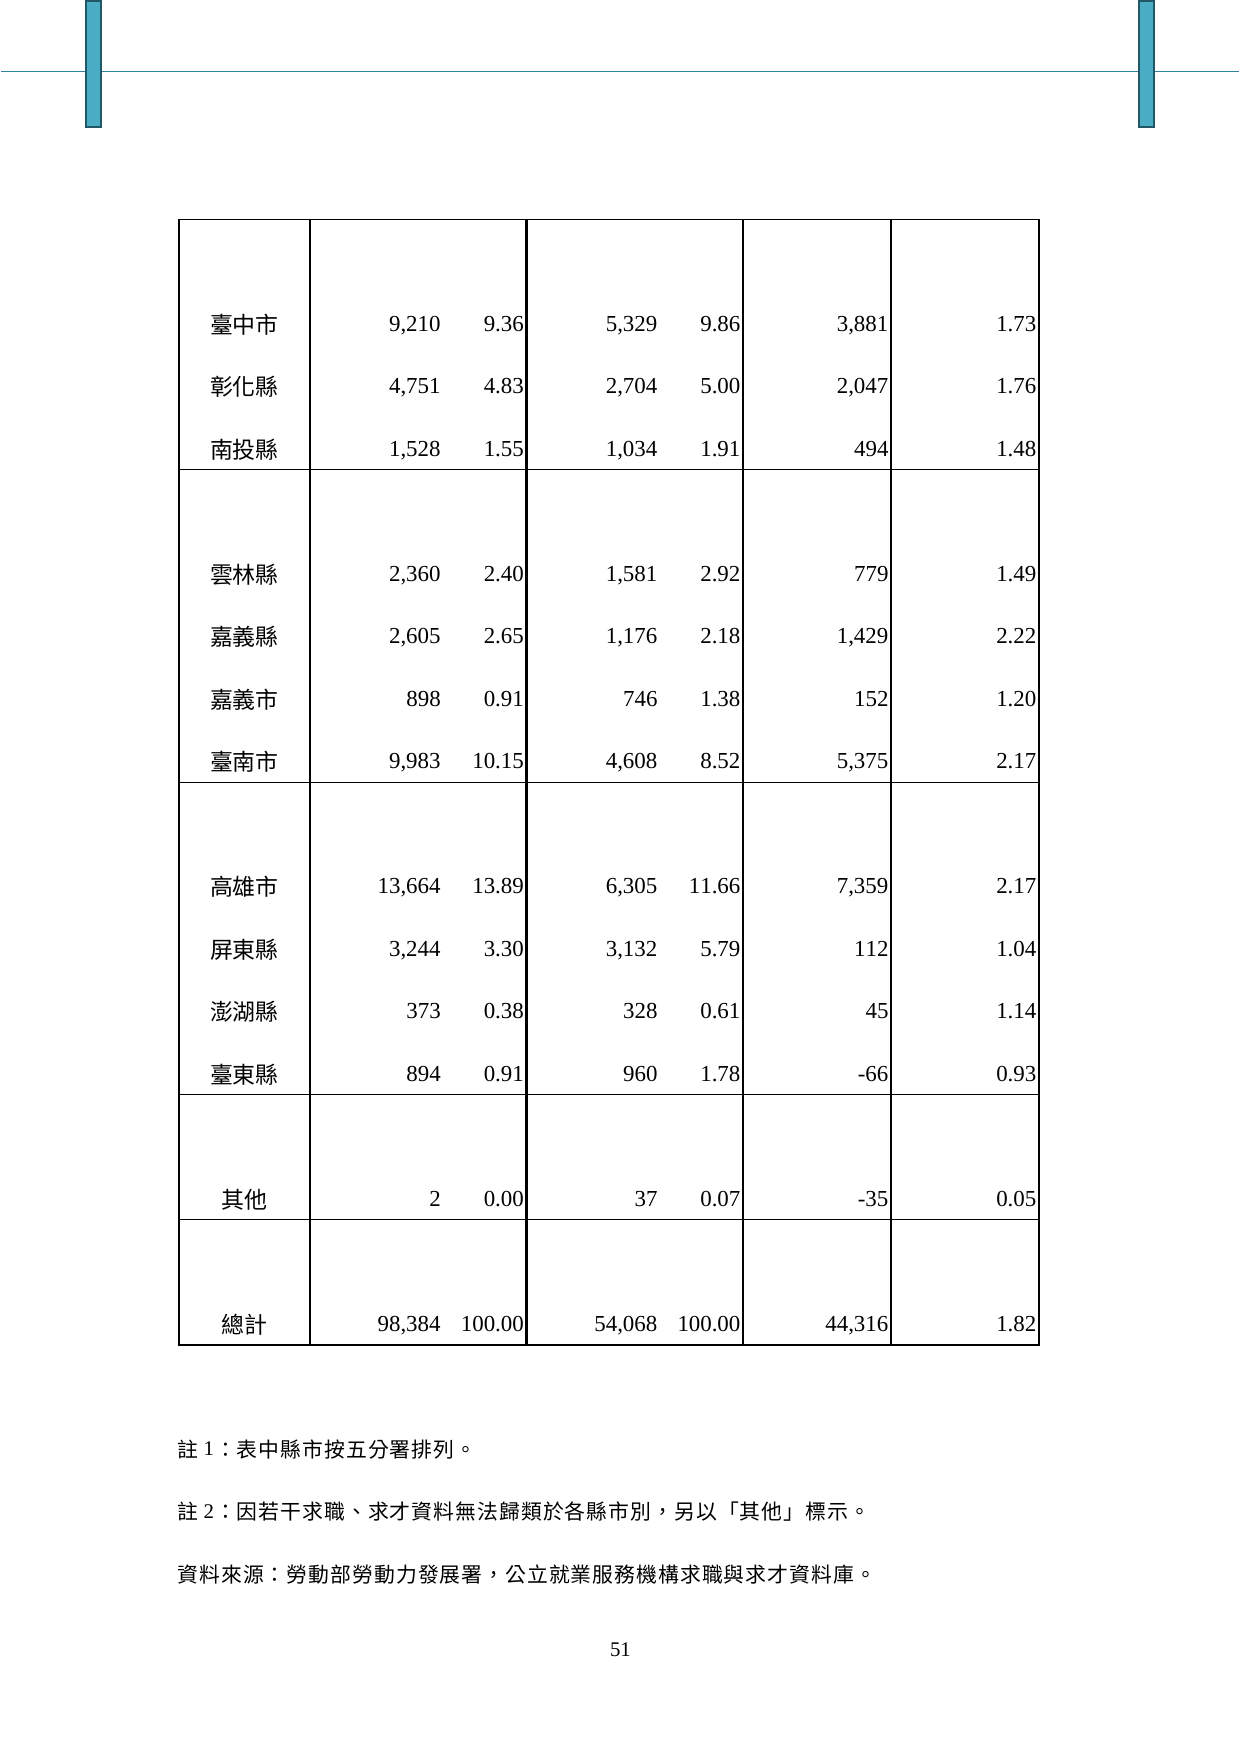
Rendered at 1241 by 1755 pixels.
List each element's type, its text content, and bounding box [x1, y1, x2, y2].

table_cell 100.00 [660, 1220, 742, 1344]
table_cell 5.00 [660, 344, 742, 407]
table_cell 9,210 [311, 220, 443, 344]
table_cell 澎湖縣 [180, 969, 309, 1032]
table_cell 13.89 [443, 783, 525, 907]
table_cell 10.15 [443, 719, 525, 782]
table_cell -66 [744, 1032, 890, 1094]
table_cell 2.40 [443, 470, 525, 594]
table_cell 2.17 [892, 783, 1038, 907]
table_cell 1.76 [892, 344, 1038, 407]
table_cell 其他 [180, 1095, 309, 1219]
table_cell 3.30 [443, 907, 525, 969]
table_cell 臺中市 [180, 220, 309, 344]
table_cell 2,704 [528, 344, 660, 407]
table_cell 雲林縣 [180, 470, 309, 594]
table_cell 746 [528, 657, 660, 719]
table_cell 2,605 [311, 594, 443, 657]
table_cell 2.92 [660, 470, 742, 594]
table_cell 0.91 [443, 1032, 525, 1094]
table_cell 2.18 [660, 594, 742, 657]
table_cell 1,581 [528, 470, 660, 594]
table_cell 0.91 [443, 657, 525, 719]
table_cell 1,034 [528, 407, 660, 469]
table_cell -35 [744, 1095, 890, 1219]
table_cell 2,047 [744, 344, 890, 407]
table_cell 5,375 [744, 719, 890, 782]
table_cell 9.36 [443, 220, 525, 344]
table_cell 0.93 [892, 1032, 1038, 1094]
table_cell 898 [311, 657, 443, 719]
table_cell 嘉義市 [180, 657, 309, 719]
table_cell 南投縣 [180, 407, 309, 469]
table_cell 1.04 [892, 907, 1038, 969]
table_cell 13,664 [311, 783, 443, 907]
table_cell 1.55 [443, 407, 525, 469]
table_cell 45 [744, 969, 890, 1032]
table_cell 44,316 [744, 1220, 890, 1344]
table_cell 臺東縣 [180, 1032, 309, 1094]
table_cell 1.78 [660, 1032, 742, 1094]
table_cell 1.38 [660, 657, 742, 719]
table_cell 5,329 [528, 220, 660, 344]
table_cell 高雄市 [180, 783, 309, 907]
table_cell 3,244 [311, 907, 443, 969]
table_cell 1.14 [892, 969, 1038, 1032]
table_cell 4.83 [443, 344, 525, 407]
table_cell 1,528 [311, 407, 443, 469]
table_cell 98,384 [311, 1220, 443, 1344]
table_cell 54,068 [528, 1220, 660, 1344]
table_cell 總計 [180, 1220, 309, 1344]
table_cell 1.49 [892, 470, 1038, 594]
table_cell 1.73 [892, 220, 1038, 344]
text 註1：表中縣市按五分署排列。 [177, 1407, 1063, 1469]
table_cell 779 [744, 470, 890, 594]
table_cell 7,359 [744, 783, 890, 907]
table_cell 8.52 [660, 719, 742, 782]
table_cell 3,881 [744, 220, 890, 344]
table_cell 2,360 [311, 470, 443, 594]
table_cell 3,132 [528, 907, 660, 969]
table_cell 彰化縣 [180, 344, 309, 407]
table_cell 0.38 [443, 969, 525, 1032]
table_cell 9,983 [311, 719, 443, 782]
table_cell 2 [311, 1095, 443, 1219]
text 資料來源：勞動部勞動力發展署，公立就業服務機構求職與求才資料庫。 [177, 1532, 1063, 1594]
table_cell 328 [528, 969, 660, 1032]
table_cell 4,608 [528, 719, 660, 782]
table_cell 2.65 [443, 594, 525, 657]
table_cell 1,429 [744, 594, 890, 657]
table_cell 9.86 [660, 220, 742, 344]
table_cell 屏東縣 [180, 907, 309, 969]
table_cell 6,305 [528, 783, 660, 907]
table_cell 373 [311, 969, 443, 1032]
table_cell 4,751 [311, 344, 443, 407]
table_cell 11.66 [660, 783, 742, 907]
table_cell 1.20 [892, 657, 1038, 719]
table_cell 37 [528, 1095, 660, 1219]
table_cell 894 [311, 1032, 443, 1094]
table_cell 2.22 [892, 594, 1038, 657]
table_cell 1.91 [660, 407, 742, 469]
table_cell 112 [744, 907, 890, 969]
table_cell 960 [528, 1032, 660, 1094]
table_cell 494 [744, 407, 890, 469]
text 註2：因若干求職、求才資料無法歸類於各縣市別，另以「其他」標示。 [177, 1469, 1063, 1532]
table_cell 100.00 [443, 1220, 525, 1344]
table_cell 2.17 [892, 719, 1038, 782]
table_cell 1.82 [892, 1220, 1038, 1344]
table_cell 0.07 [660, 1095, 742, 1219]
table_cell 臺南市 [180, 719, 309, 782]
table_cell 0.00 [443, 1095, 525, 1219]
table_cell 嘉義縣 [180, 594, 309, 657]
table_cell 1,176 [528, 594, 660, 657]
table_cell 152 [744, 657, 890, 719]
table_cell 0.05 [892, 1095, 1038, 1219]
table_cell 0.61 [660, 969, 742, 1032]
table_cell 5.79 [660, 907, 742, 969]
table_cell 1.48 [892, 407, 1038, 469]
